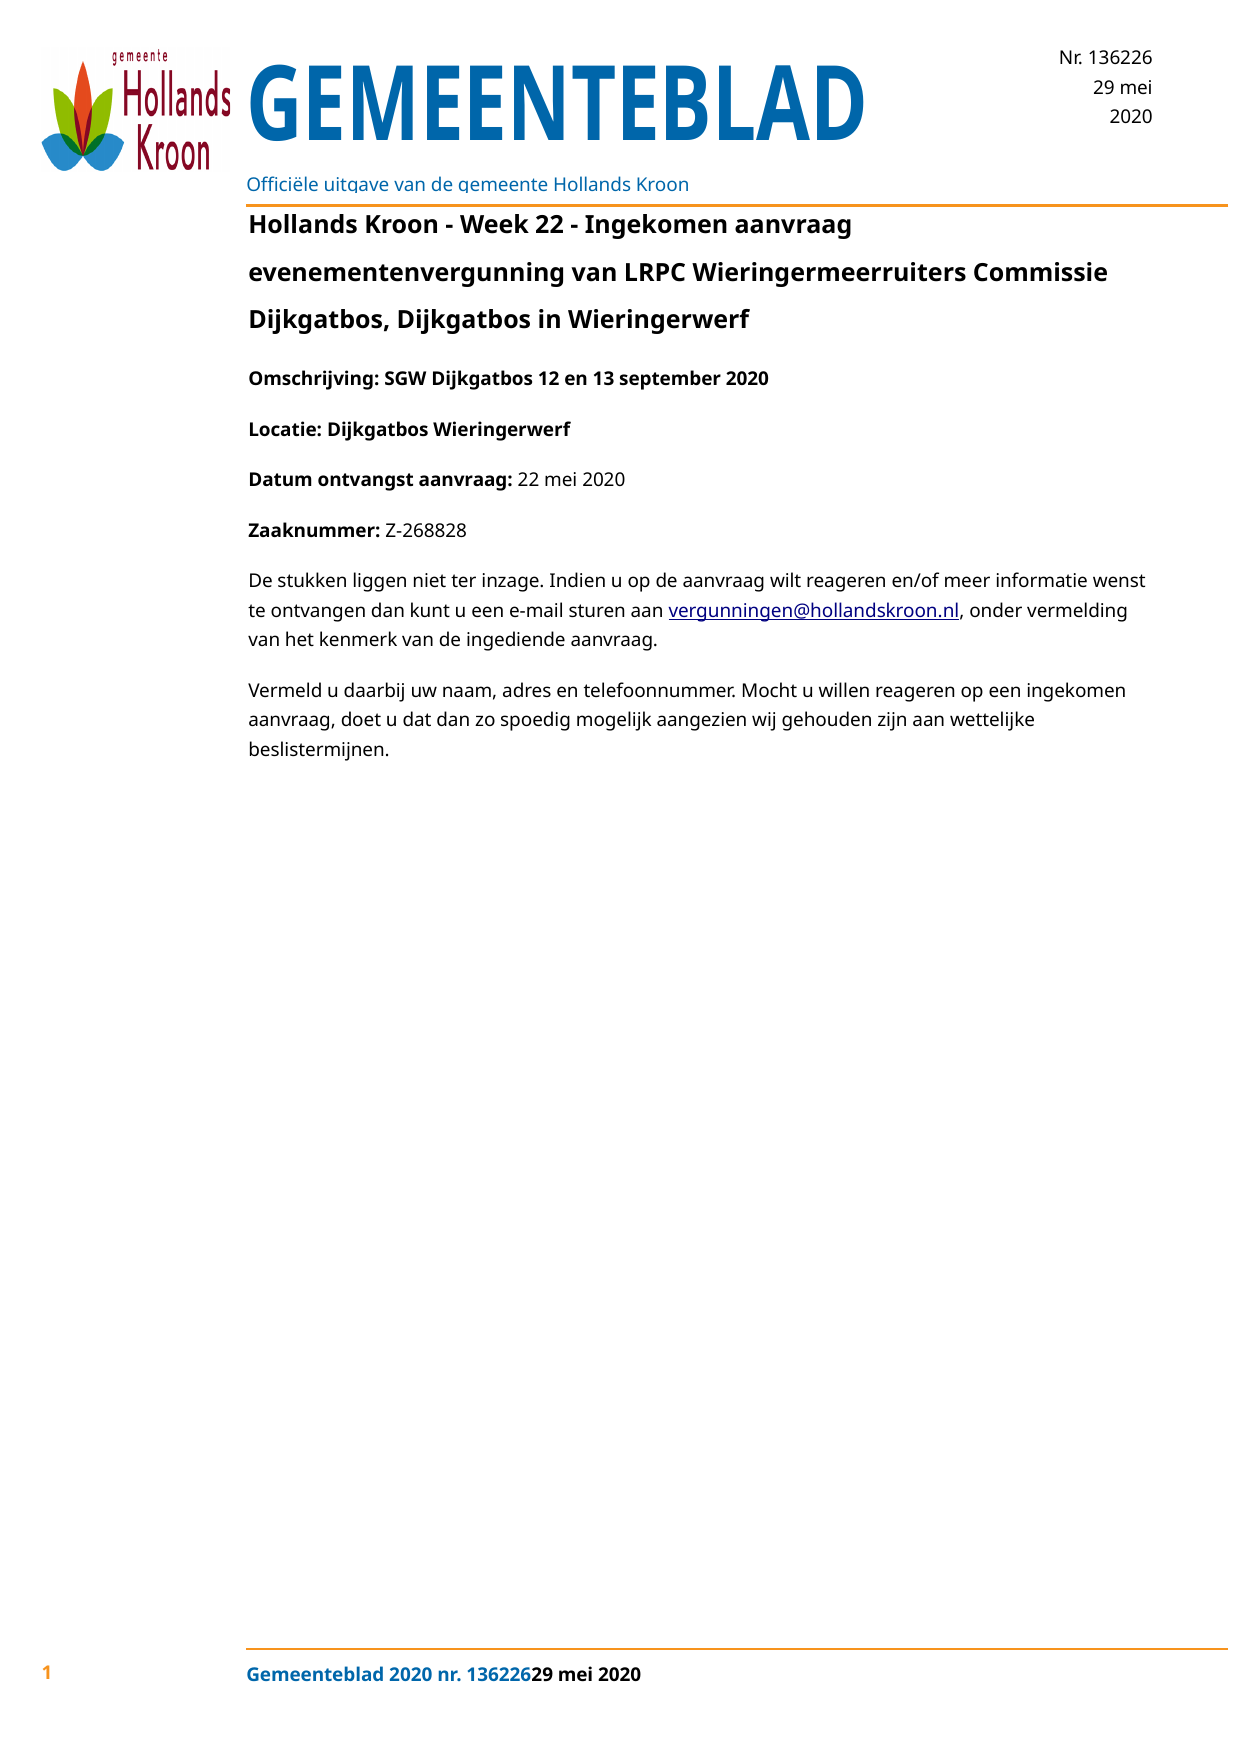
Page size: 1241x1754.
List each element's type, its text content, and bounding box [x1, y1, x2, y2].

picture [41, 47, 231, 172]
text De stukken liggen niet ter inzage. Indien u op de aanvraag wilt reageren en/of meer informatie wenst te ontvangen dan kunt u een e-mail sturen aan vergunningen@hollandskroon.nl, onder vermelding van het kenmerk van de ingediende aanvraag. [248, 567, 1152, 652]
text Datum ontvangst aanvraag: 22 mei 2020 [248, 466, 1152, 492]
text Omschrijving: SGW Dijkgatbos 12 en 13 september 2020 [248, 366, 1152, 391]
text Hollands Kroon - Week 22 - Ingekomen aanvraag evenementenvergunning van LRPC Wieringermeerruiters Commissie Dijkgatbos, Dijkgatbos in Wieringerwerf [248, 207, 1152, 336]
text Zaaknummer: Z-268828 [248, 517, 1152, 542]
text Locatie: Dijkgatbos Wieringerwerf [248, 416, 1152, 442]
text Vermeld u daarbij uw naam, adres en telefoonnummer. Mocht u willen reageren op een ingekomen aanvraag, doet u dat dan zo spoedig mogelijk aangezien wij gehouden zijn aan wettelijke beslistermijnen. [248, 677, 1152, 762]
